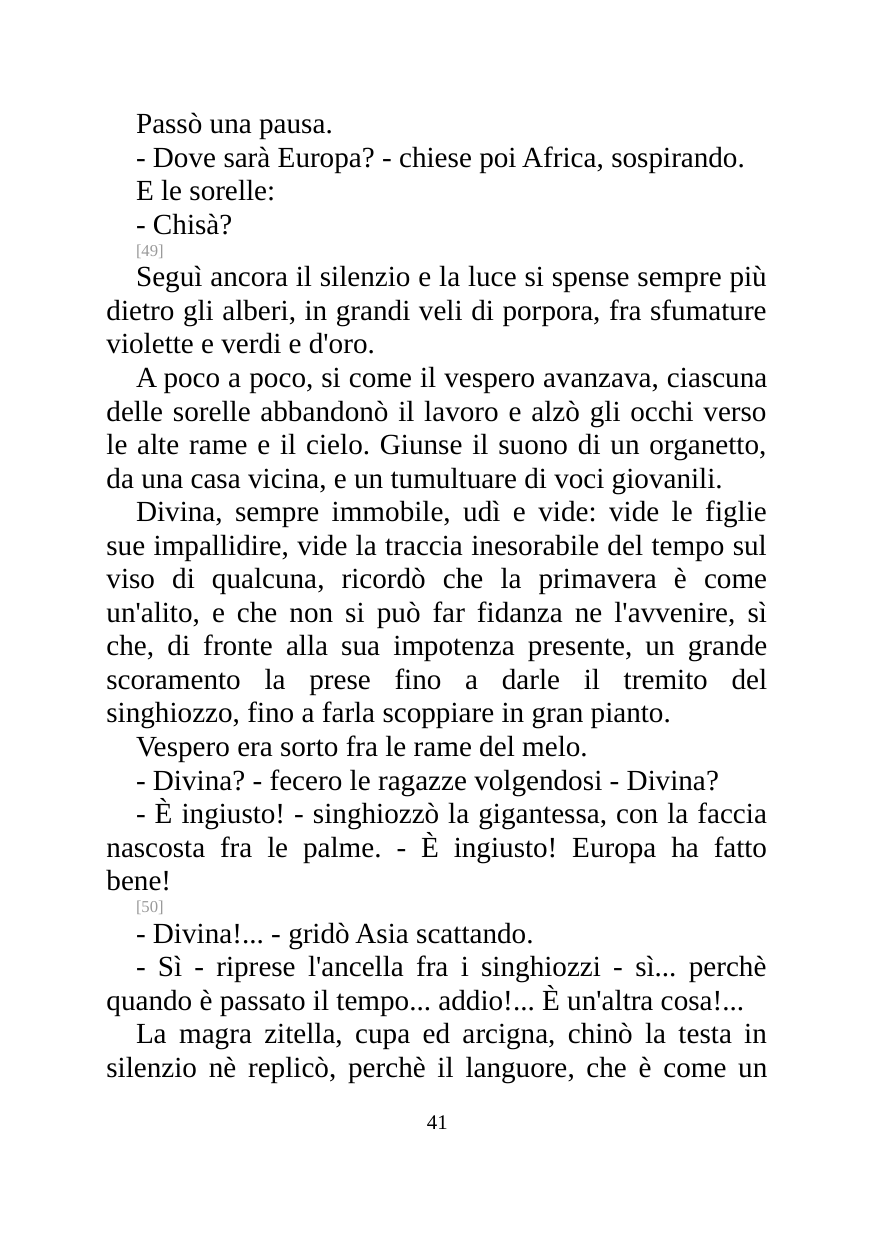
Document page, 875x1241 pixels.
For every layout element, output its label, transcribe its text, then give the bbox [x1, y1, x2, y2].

text - Sì - riprese l'ancella fra i singhiozzi - sì... perchè quando è passato il tempo... addio!... È un'altra cosa!... [106, 949, 768, 1017]
text [49] [106, 240, 136, 259]
text E le sorelle: [106, 173, 768, 207]
text A poco a poco, si come il vespero avanzava, ciascuna delle sorelle abbandonò il lavoro e alzò gli occhi verso le alte rame e il cielo. Giunse il suono di un organetto, da una casa vicina, e un tumultuare di voci giovanili. [106, 360, 768, 494]
text - Chisà? [106, 207, 768, 240]
text Passò una pausa. [106, 106, 768, 140]
text [49] [164, 240, 768, 259]
text Seguì ancora il silenzio e la luce si spense sempre più dietro gli alberi, in grandi veli di porpora, fra sfumature violette e verdi e d'oro. [106, 259, 768, 360]
text Divina, sempre immobile, udì e vide: vide le figlie sue impallidire, vide la traccia inesorabile del tempo sul viso di qualcuna, ricordò che la primavera è come un'alito, e che non si può far fidanza ne l'avvenire, sì che, di fronte alla sua impotenza presente, un grande scoramento la prese fino a darle il tremito del singhiozzo, fino a farla scoppiare in gran pianto. [106, 494, 768, 729]
text - Divina!... - gridò Asia scattando. [106, 916, 768, 949]
text - Divina? - fecero le ragazze volgendosi - Divina? [106, 763, 768, 796]
text Vespero era sorto fra le rame del melo. [106, 729, 768, 763]
text - Dove sarà Europa? - chiese poi Africa, sospirando. [106, 140, 768, 173]
text [50] [106, 897, 136, 916]
text - È ingiusto! - singhiozzò la gigantessa, con la faccia nascosta fra le palme. - È ingiusto! Europa ha fatto bene! [106, 796, 768, 897]
text [50] [164, 897, 768, 916]
text La magra zitella, cupa ed arcigna, chinò la testa in silenzio nè replicò, perchè il languore, che è come un [106, 1017, 768, 1084]
